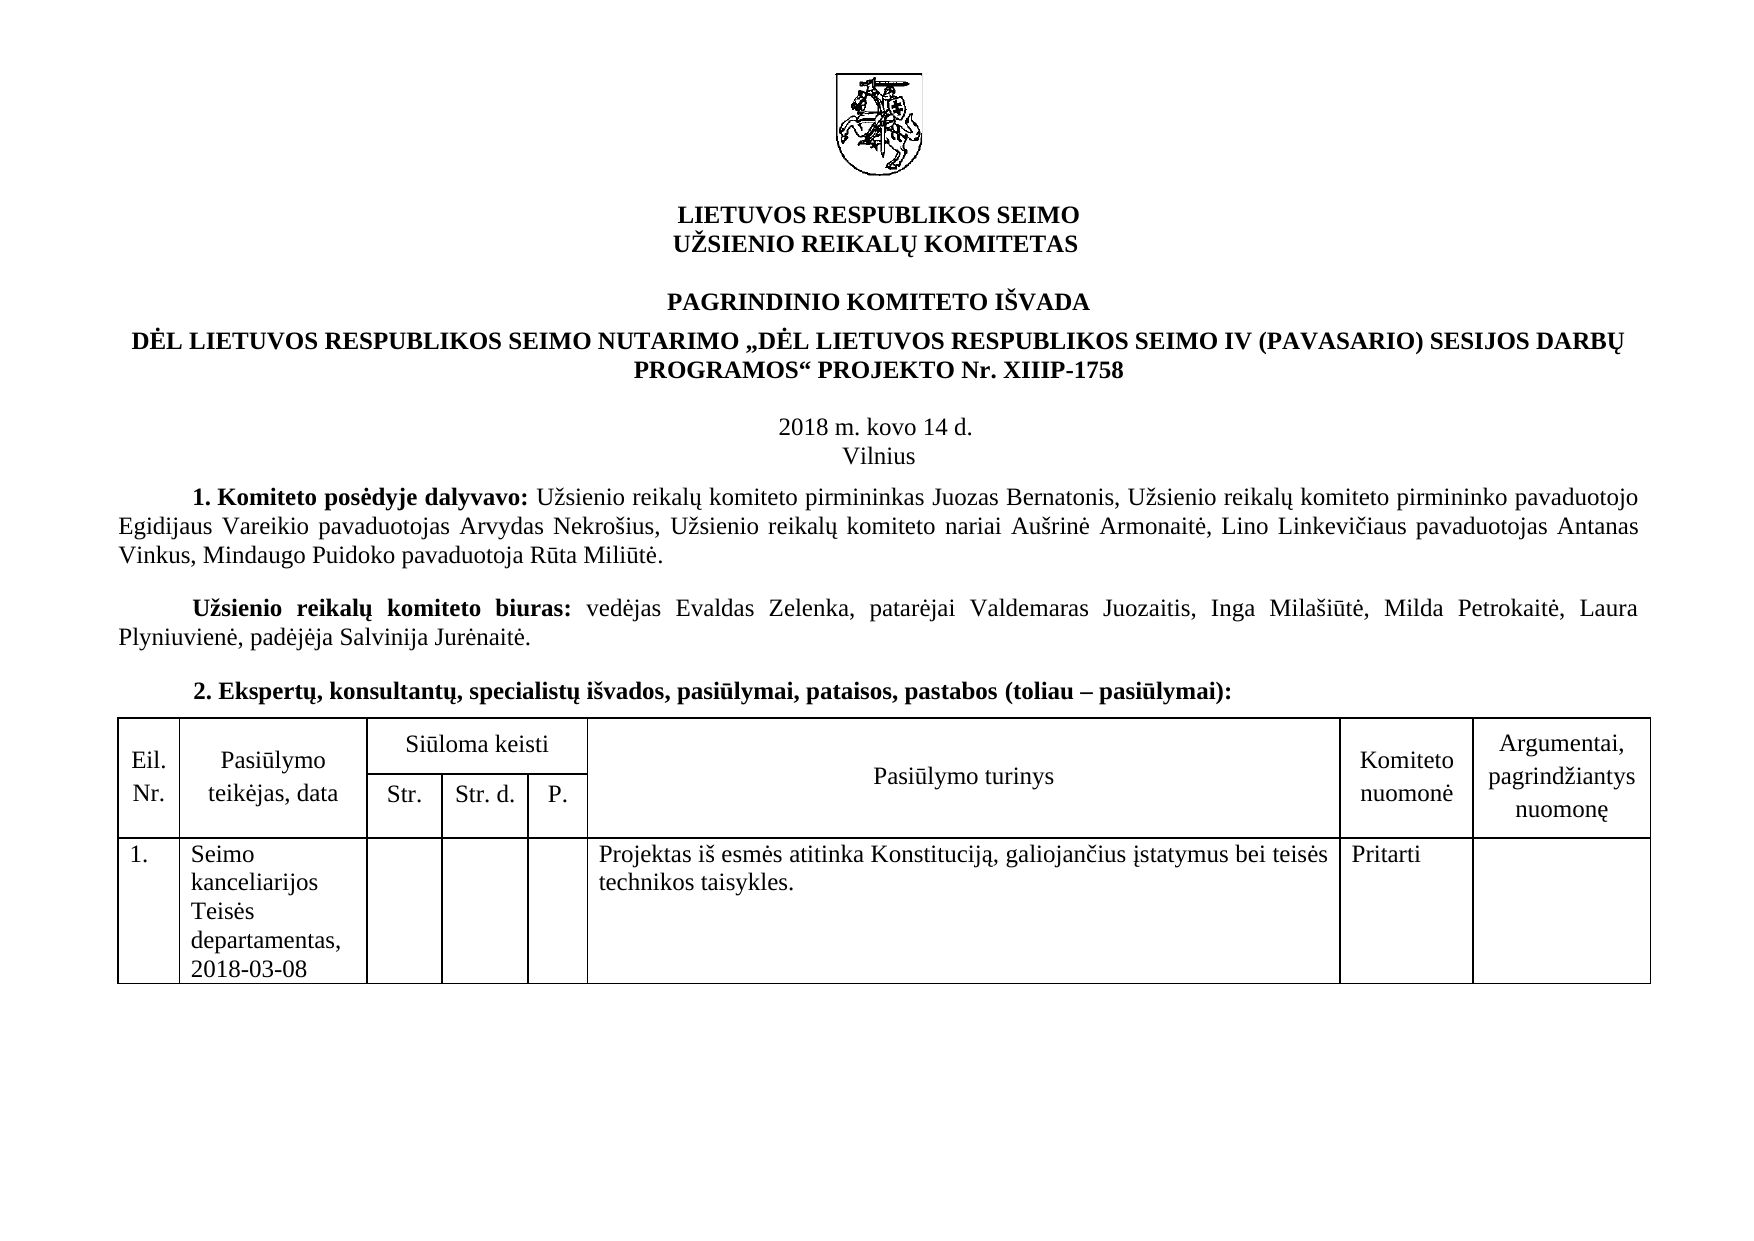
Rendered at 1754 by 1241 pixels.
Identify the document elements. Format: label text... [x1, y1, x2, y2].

text Vilnius [118, 441, 1639, 470]
table_cell [443, 839, 527, 982]
table_header Pasiūlymo teikėjas, data [180, 719, 366, 837]
text UŽSIENIO REIKALŲ komitetas [118, 229, 1639, 258]
table_header Siūloma keisti [368, 719, 587, 773]
table_cell P. [529, 775, 587, 837]
table_cell [368, 839, 441, 982]
text 2018 m. kovo 14 d. [118, 412, 1639, 441]
table_cell 1. [119, 839, 179, 982]
table_cell [1474, 839, 1650, 982]
subtitle PAGRINDINIO KOMITETO IŠVADA [118, 287, 1639, 316]
text 2. Ekspertų, konsultantų, specialistų išvados, pasiūlymai, pataisos, pastabos (toliau – pasiūlymai): [118, 676, 1639, 705]
table_cell Str. [368, 775, 441, 837]
text Užsienio reikalų komiteto biuras: vedėjas Evaldas Zelenka, patarėjai Valdemaras Juozaitis, Inga Milašiūtė, Milda Petrokaitė, Laura Plyniuvienė, padėjėja Salvinija Jurėnaitė. [118, 593, 1639, 651]
text DĖL LIETUVOS RESPUBLIKOS SEIMO NUTARIMO „DĖL LIETUVOS RESPUBLIKOS SEIMO IV (PAVASARIO) SESIJOS DARBŲ PROGRAMOS“ PROJEKTO Nr. XIIIP-1758 [118, 326, 1639, 383]
table_header Pasiūlymo turinys [588, 719, 1339, 837]
table_cell Projektas iš esmės atitinka Konstituciją, galiojančius įstatymus bei teisės technikos taisykles. [588, 839, 1339, 982]
table_header Komiteto nuomonė [1341, 719, 1472, 837]
table_cell Str. d. [443, 775, 527, 837]
subtitle 1. Komiteto posėdyje dalyvavo: Užsienio reikalų komiteto pirmininkas Juozas Bernatonis, Užsienio reikalų komiteto pirmininko pavaduotojo Egidijaus Vareikio pavaduotojas Arvydas Nekrošius, Užsienio reikalų komiteto nariai Aušrinė Armonaitė, Lino Linkevičiaus pavaduotojas Antanas Vinkus, Mindaugo Puidoko pavaduotoja Rūta Miliūtė. [118, 482, 1639, 568]
table_cell [529, 839, 587, 982]
table_header Argumentai, pagrindžiantys nuomonę [1474, 719, 1650, 837]
table_header Eil. Nr. [119, 719, 179, 837]
table_cell Seimo kanceliarijos Teisės departamentas, 2018-03-08 [180, 839, 366, 982]
table_cell Pritarti [1341, 839, 1472, 982]
text LIETUVOS RESPUBLIKOS SEIMO [118, 201, 1639, 229]
